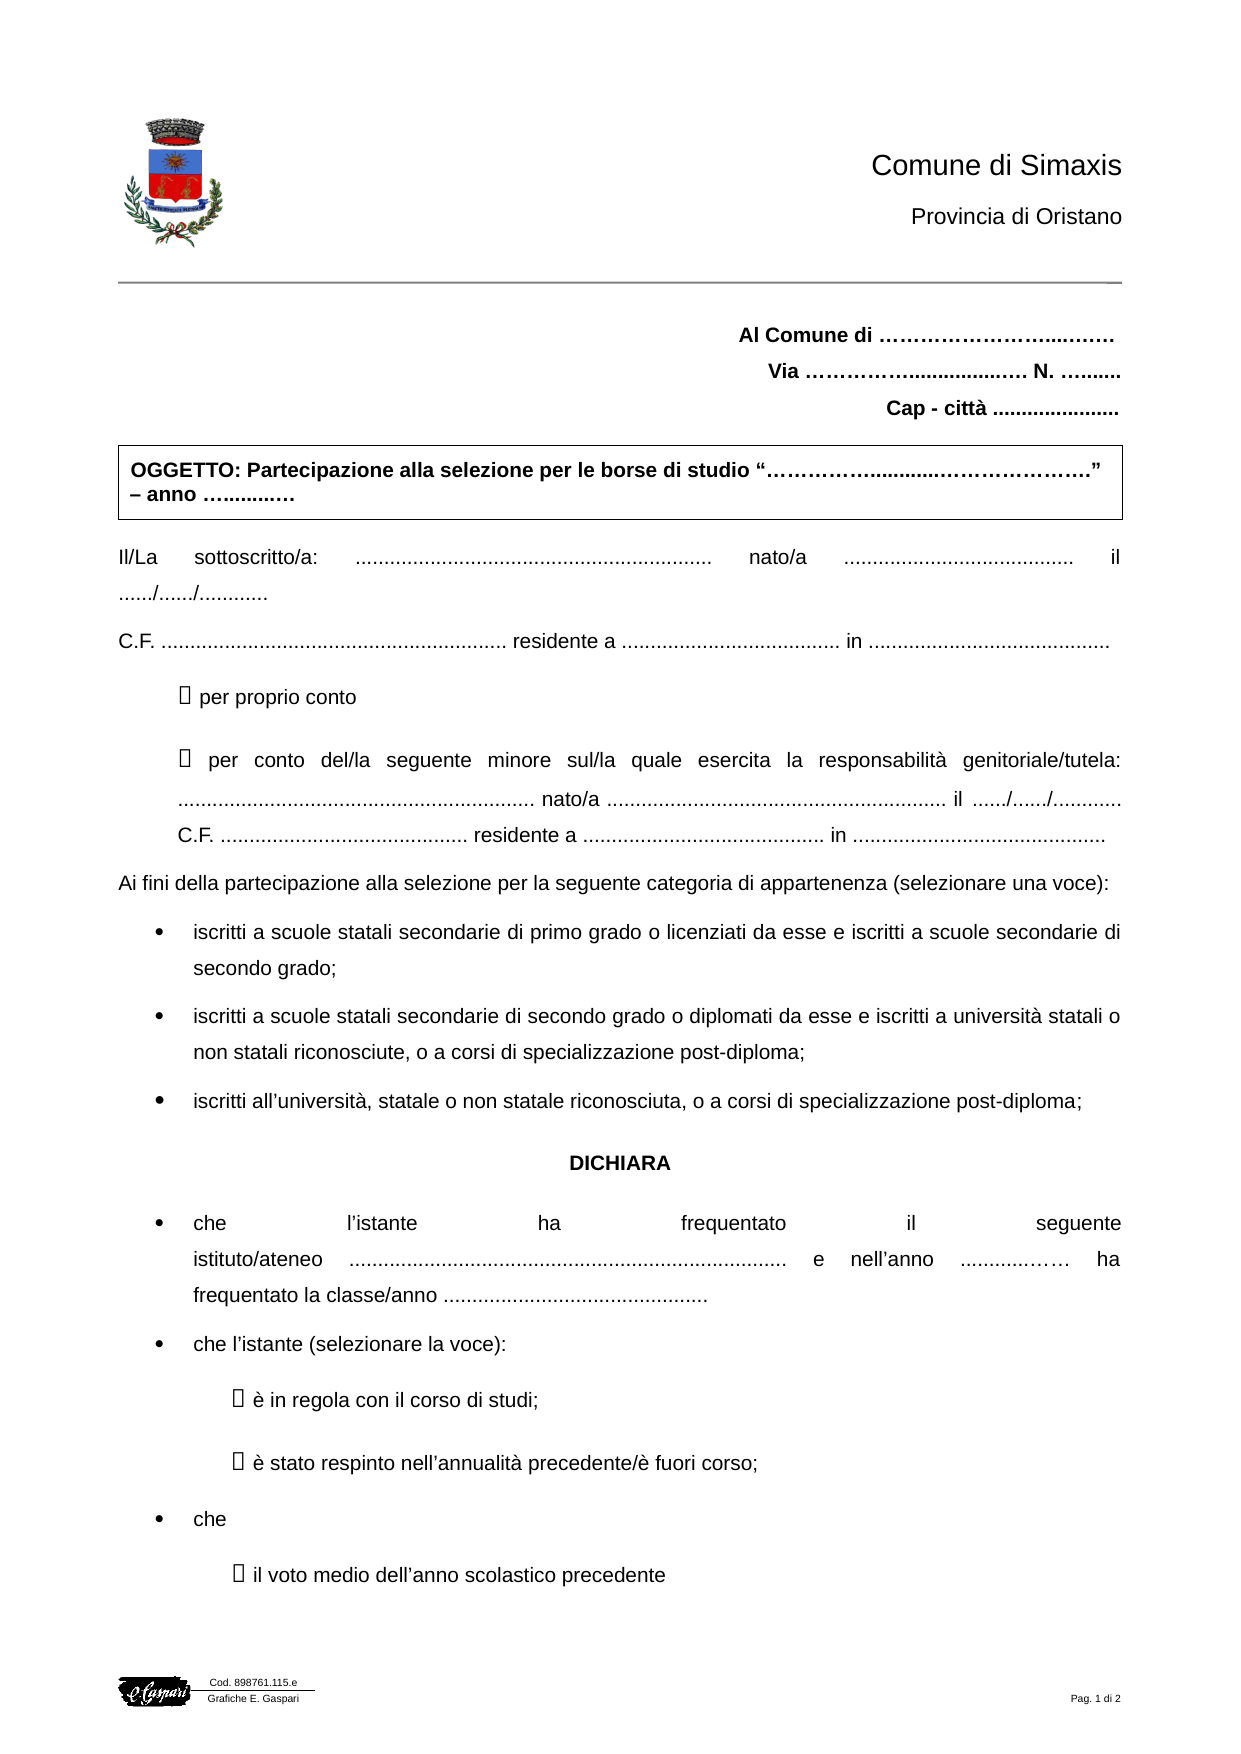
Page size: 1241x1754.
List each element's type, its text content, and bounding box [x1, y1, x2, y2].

text  per conto del/la seguente minore sul/la quale esercita la responsabilità genitoriale/tutela: .............................................................. nato/a ........................................................... il ....../....../............ C.F. ........................................... residente a .......................................... in ............................................ [177, 741, 1122, 847]
list che l’istante ha frequentato il seguente istituto/ateneo ............................................................................ e nell’anno ............…… ha frequentato la classe/anno .............................................. [156, 1211, 1122, 1307]
table_header OGGETTO: Partecipazione alla selezione per le borse di studio “……………............………………….” – anno ….........… [119, 446, 1122, 518]
text C.F. ............................................................ residente a ...................................... in .......................................... [118, 629, 1122, 653]
text Provincia di Oristano [224, 203, 1122, 229]
picture [117, 1675, 191, 1707]
text Cap - città ...................... [235, 396, 1122, 419]
text  è in regola con il corso di studi; [231, 1380, 1122, 1414]
list che [156, 1507, 1122, 1531]
text DICHIARA [118, 1150, 1122, 1174]
text Il/La sottoscritto/a: .............................................................. nato/a ........................................ il ....../....../............ [118, 544, 1122, 604]
list  è stato respinto nell’annualità precedente/è fuori corso; [231, 1444, 1122, 1478]
text Ai fini della partecipazione alla selezione per la seguente categoria di appartenenza (selezionare una voce): [118, 871, 1122, 895]
list  il voto medio dell’anno scolastico precedente [231, 1556, 1122, 1590]
list iscritti a scuole statali secondarie di primo grado o licenziati da esse e iscritti a scuole secondarie di secondo grado; [156, 920, 1122, 980]
text Al Comune di ……………………....….… [235, 323, 1122, 347]
list iscritti all’università, statale o non statale riconosciuta, o a corsi di specializzazione post-diploma; [156, 1089, 1122, 1113]
text  per proprio conto [177, 677, 1122, 711]
text Via ……………................…. N. …....... [235, 359, 1122, 383]
list iscritti a scuole statali secondarie di secondo grado o diplomati da esse e iscritti a università statali o non statali riconosciute, o a corsi di specializzazione post-diploma; [156, 1004, 1122, 1064]
text Comune di Simaxis [224, 148, 1122, 181]
list che l’istante (selezionare la voce): [156, 1332, 1122, 1356]
picture [122, 117, 224, 248]
